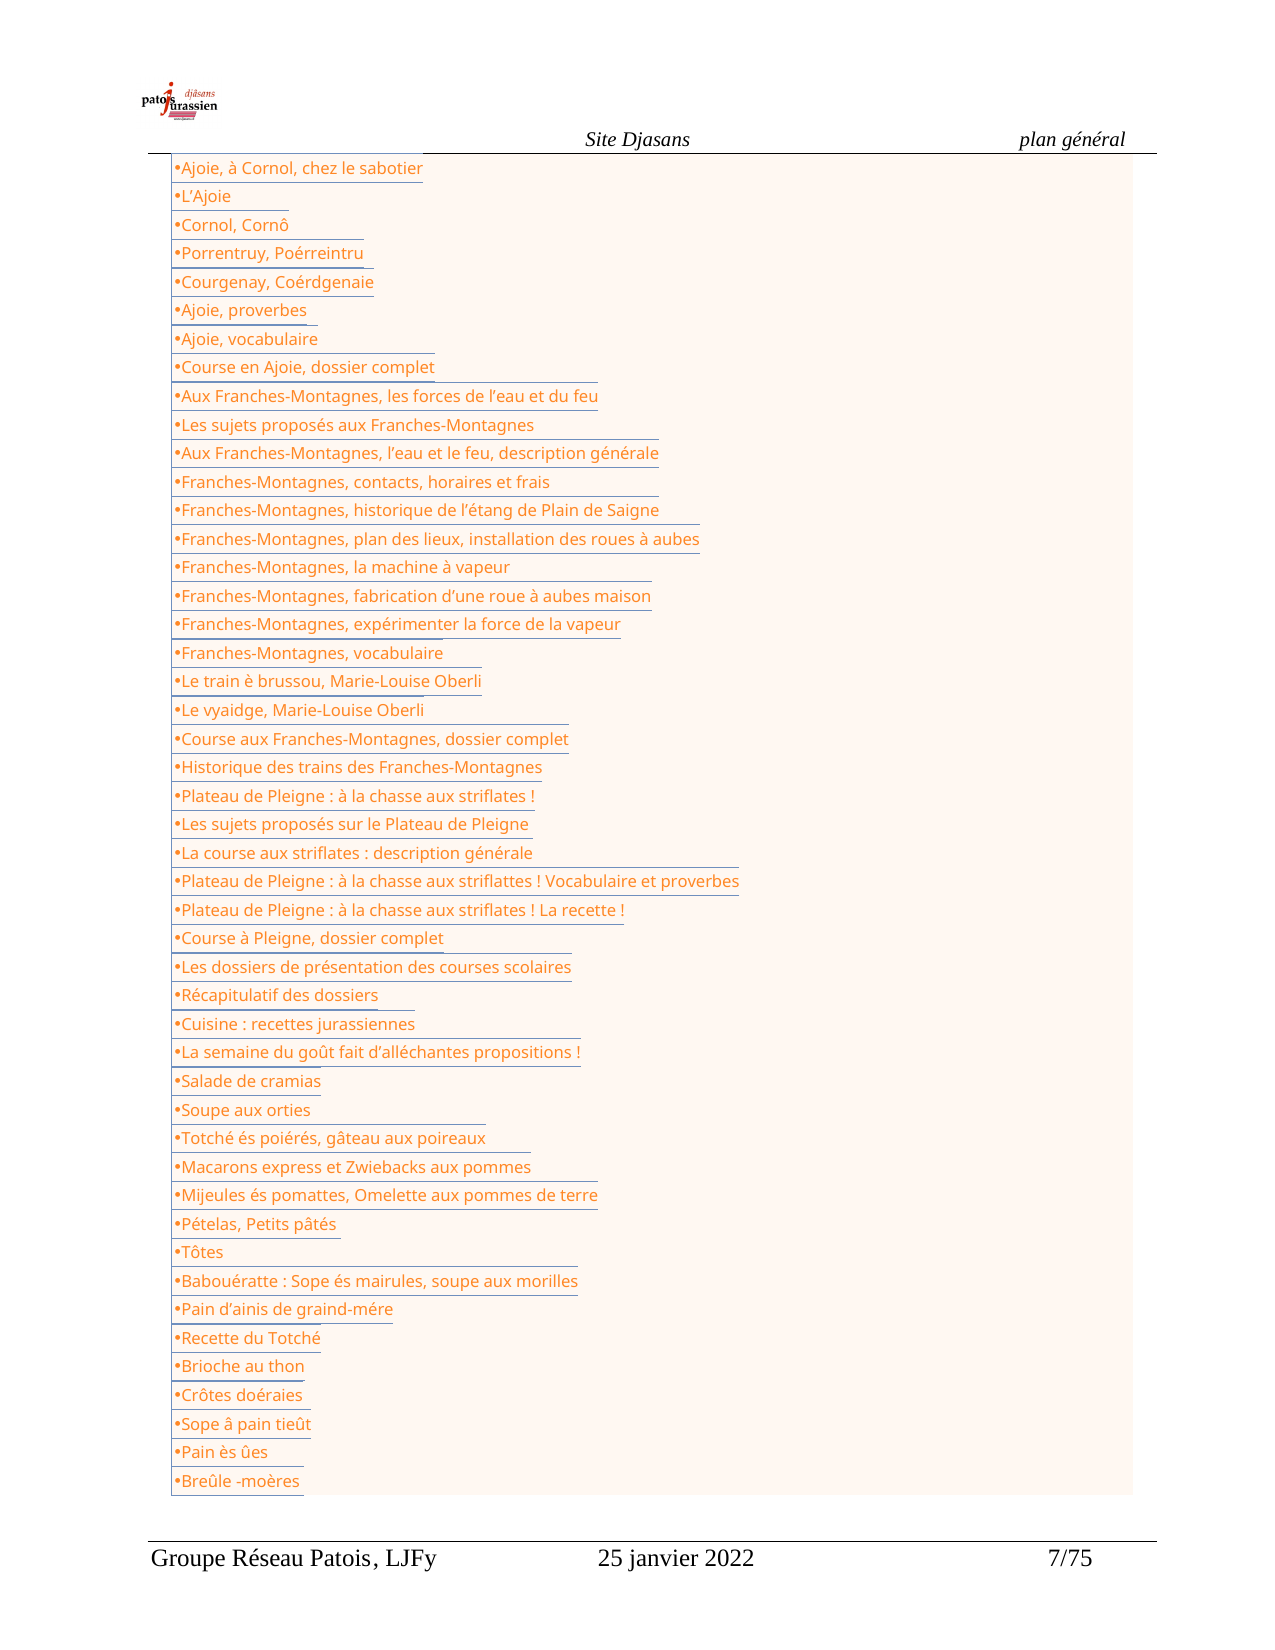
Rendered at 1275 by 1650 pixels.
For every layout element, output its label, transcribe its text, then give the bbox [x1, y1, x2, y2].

list Plateau de Pleigne : à la chasse aux striflates ! [172, 781, 1133, 810]
list Breûle -moères [172, 1466, 1133, 1495]
list Les sujets proposés sur le Plateau de Pleigne [172, 810, 1133, 838]
list Aux Franches-Montagnes, l’eau et le feu, description générale [172, 439, 1133, 467]
list Historique des trains des Franches-Montagnes [172, 753, 1133, 781]
list Courgenay, Coérdgenaie [172, 267, 1133, 296]
list Pain ès ûes [172, 1438, 1133, 1466]
list Ajoie, vocabulaire [172, 324, 1133, 353]
list Crôtes doéraies [172, 1381, 1133, 1409]
list Le vyaidge, Marie-Louise Oberli [172, 696, 1133, 724]
list Franches-Montagnes, contacts, horaires et frais [172, 467, 1133, 496]
list Course aux Franches-Montagnes, dossier complet [172, 724, 1133, 753]
list Recette du Totché [172, 1323, 1133, 1352]
list Babouératte : Sope és mairules, soupe aux morilles [172, 1266, 1133, 1295]
list Salade de cramias [172, 1067, 1133, 1095]
list Aux Franches-Montagnes, les forces de l’eau et du feu [172, 382, 1133, 410]
list Sope â pain tieût [172, 1409, 1133, 1438]
list Franches-Montagnes, expérimenter la force de la vapeur [172, 610, 1133, 638]
list Franches-Montagnes, historique de l’étang de Plain de Saigne [172, 496, 1133, 524]
list Totché és poiérés, gâteau aux poireaux [172, 1124, 1133, 1152]
list Cuisine : recettes jurassiennes [172, 1009, 1133, 1038]
list Cornol, Cornô [172, 210, 1133, 239]
list Les sujets proposés aux Franches-Montagnes [172, 410, 1133, 439]
list Pain d’ainis de graind-mére [172, 1295, 1133, 1323]
picture [136, 77, 222, 129]
list Franches-Montagnes, la machine à vapeur [172, 553, 1133, 581]
list Soupe aux orties [172, 1095, 1133, 1124]
list L’Ajoie [172, 182, 1133, 210]
list Ajoie, à Cornol, chez le sabotier [172, 154, 1133, 182]
list Mijeules és pomattes, Omelette aux pommes de terre [172, 1181, 1133, 1209]
list Franches-Montagnes, vocabulaire [172, 638, 1133, 667]
list Le train è brussou, Marie-Louise Oberli [172, 667, 1133, 696]
list Course à Pleigne, dossier complet [172, 924, 1133, 952]
list Franches-Montagnes, fabrication d’une roue à aubes maison [172, 581, 1133, 610]
list La course aux striflates : description générale [172, 838, 1133, 867]
list Macarons express et Zwiebacks aux pommes [172, 1152, 1133, 1181]
list Plateau de Pleigne : à la chasse aux striflattes ! Vocabulaire et proverbes [172, 867, 1133, 895]
list La semaine du goût fait d’alléchantes propositions ! [172, 1038, 1133, 1067]
list Tôtes [172, 1238, 1133, 1266]
list Les dossiers de présentation des courses scolaires [172, 952, 1133, 981]
list Récapitulatif des dossiers [172, 981, 1133, 1009]
list Plateau de Pleigne : à la chasse aux striflates ! La recette ! [172, 895, 1133, 924]
list Brioche au thon [172, 1352, 1133, 1381]
list Course en Ajoie, dossier complet [172, 353, 1133, 382]
list Porrentruy, Poérreintru [172, 239, 1133, 267]
list Ajoie, proverbes [172, 296, 1133, 324]
list Pételas, Petits pâtés [172, 1209, 1133, 1238]
list Franches-Montagnes, plan des lieux, installation des roues à aubes [172, 524, 1133, 553]
